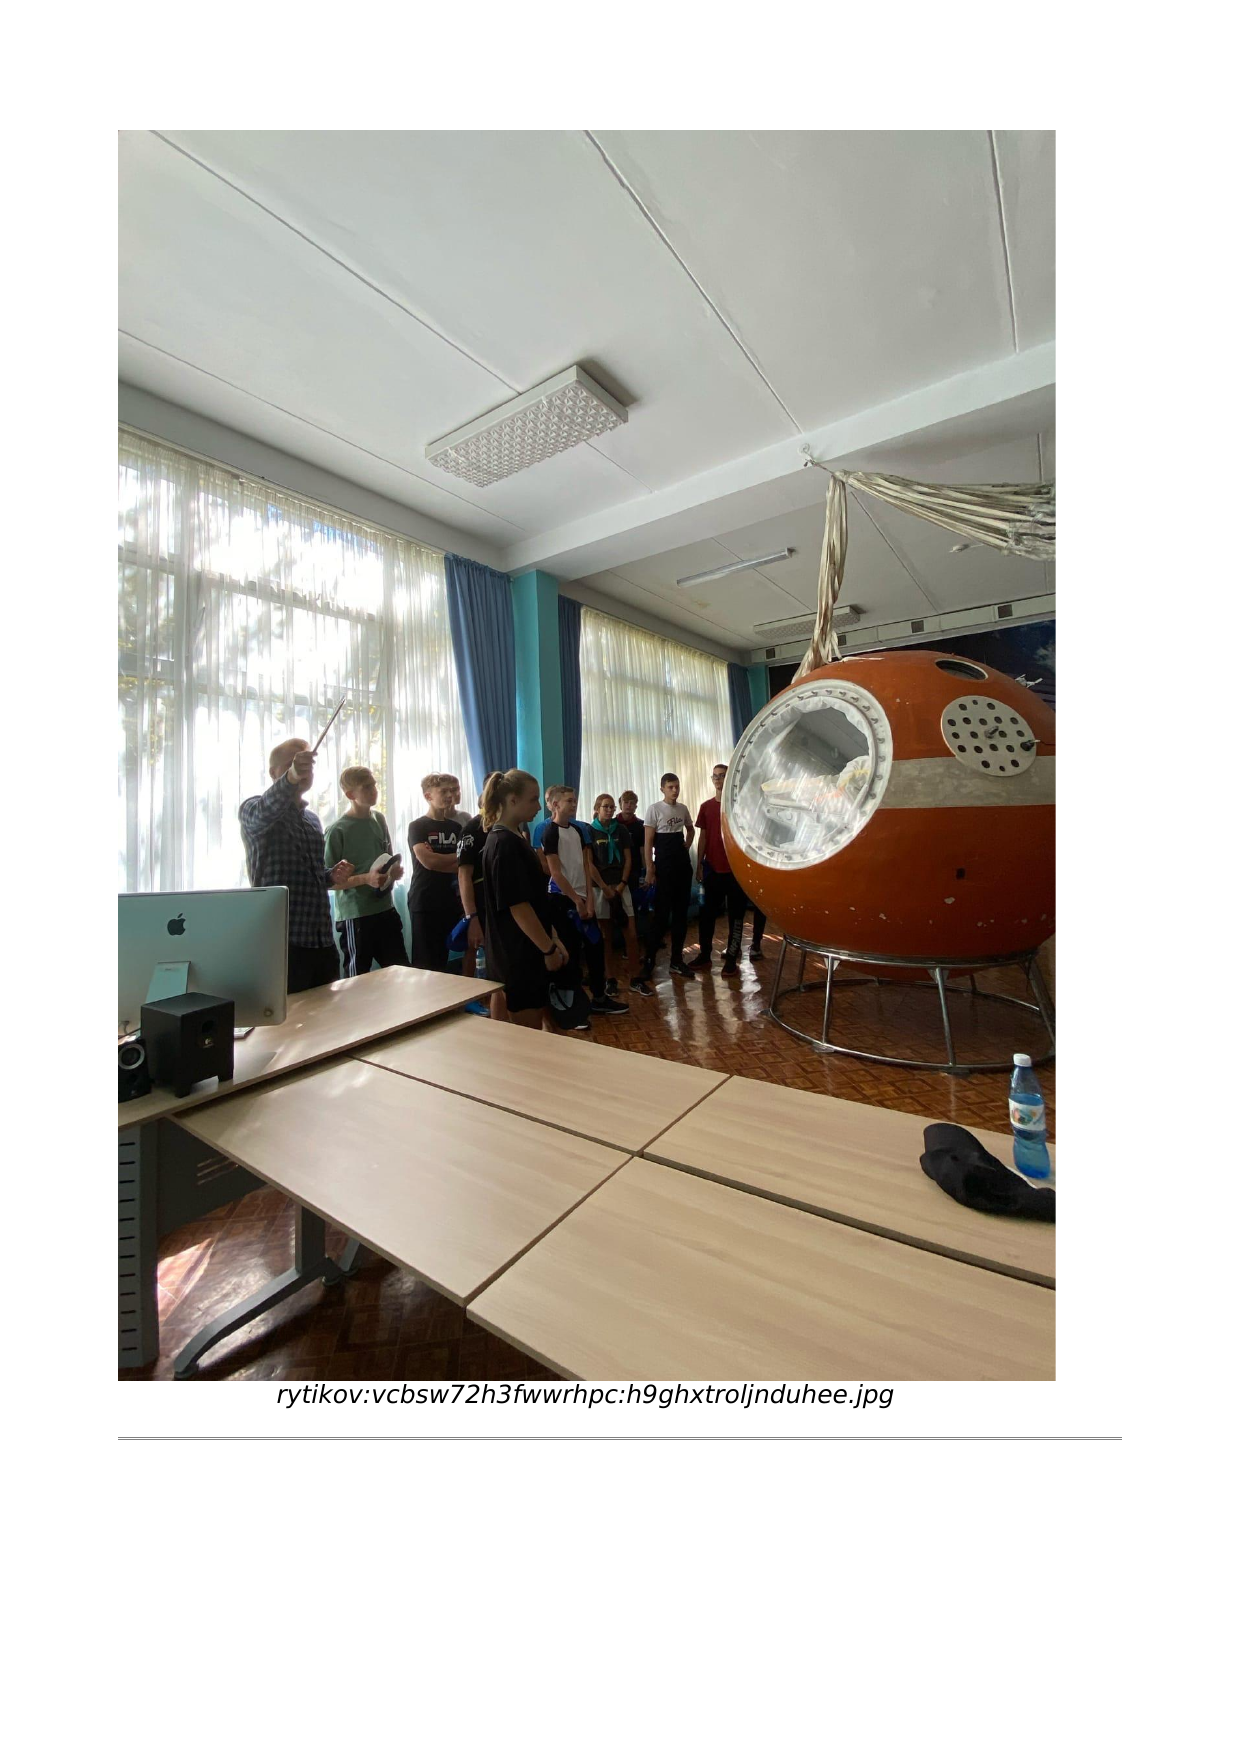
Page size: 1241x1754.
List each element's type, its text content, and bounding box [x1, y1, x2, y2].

text rytikov:vcbsw72h3fwwrhpc:h9ghxtroljnduhee.jpg [118, 1381, 1056, 1410]
picture [118, 130, 1056, 1381]
